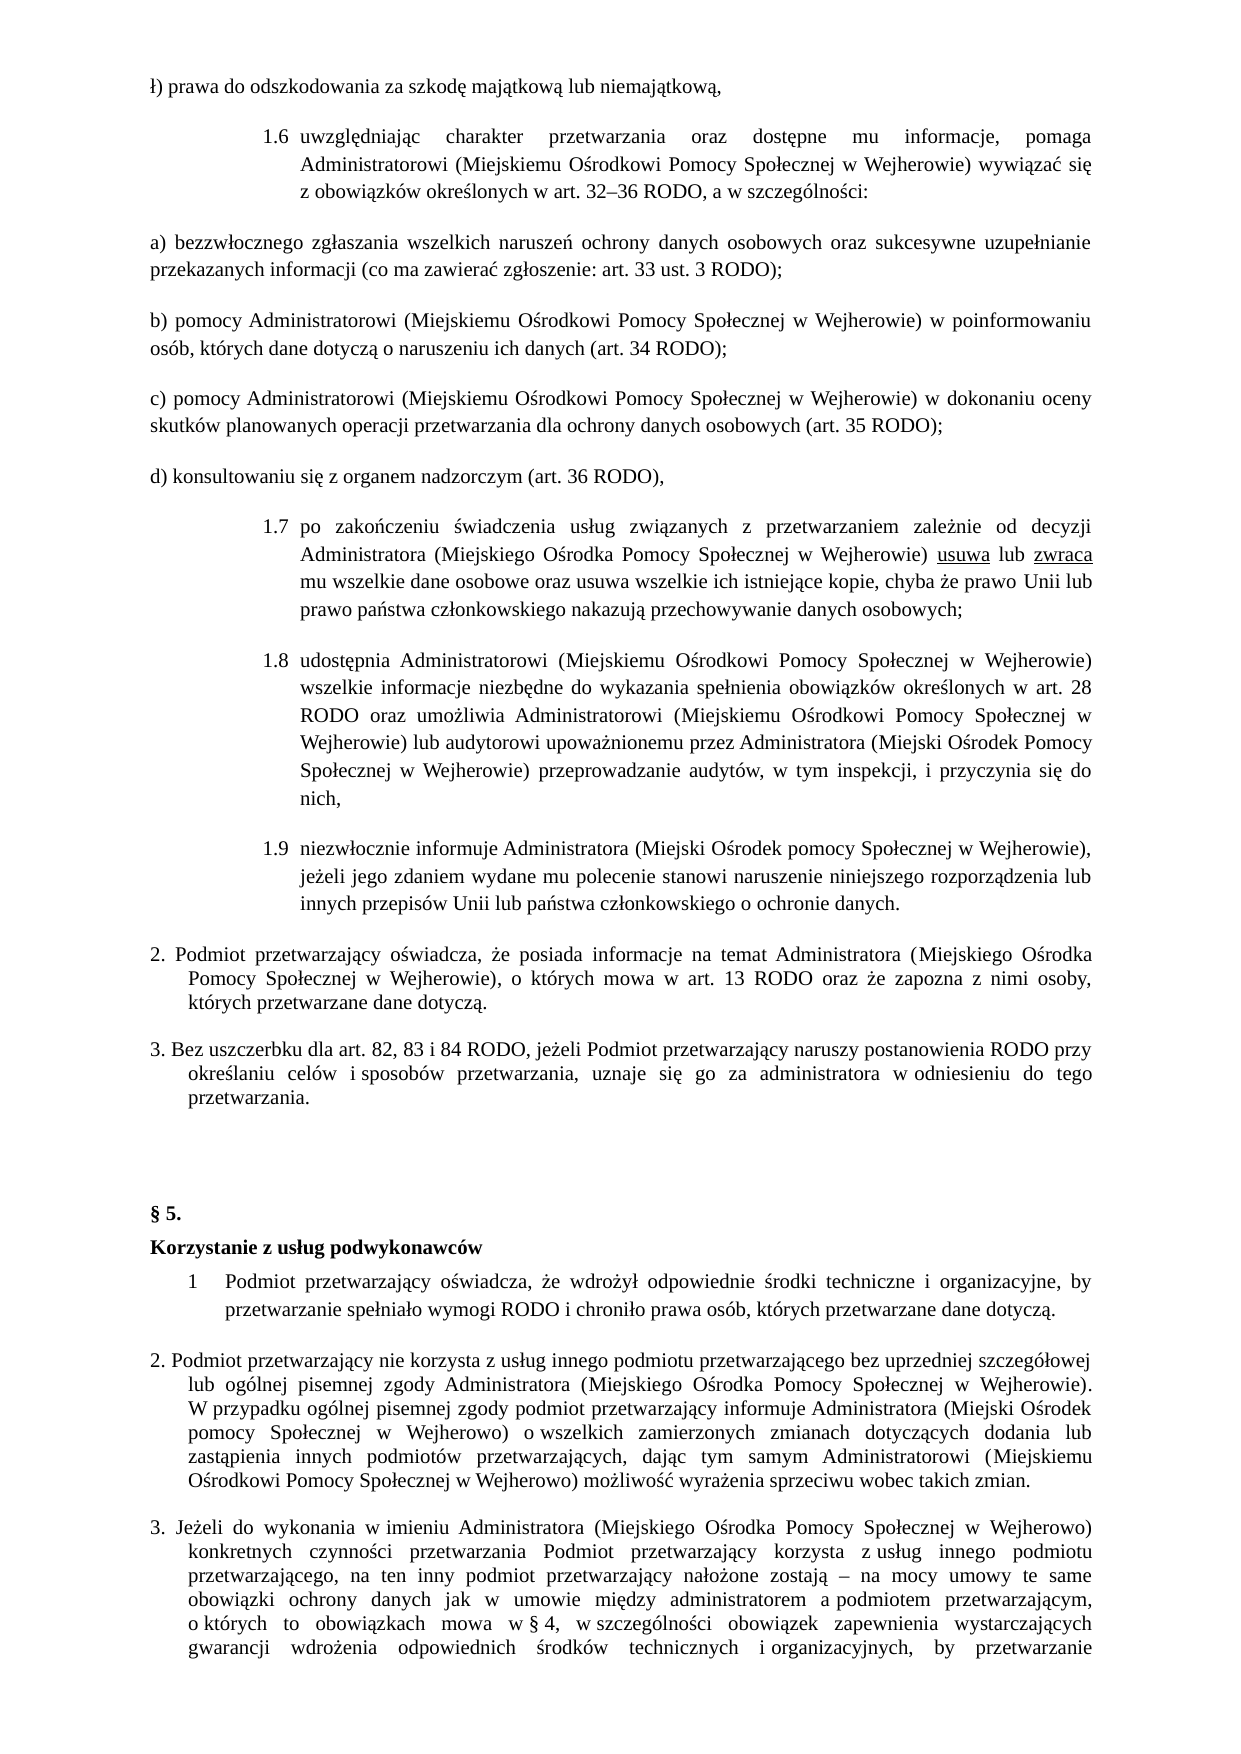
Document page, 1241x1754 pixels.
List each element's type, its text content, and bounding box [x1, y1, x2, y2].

text Korzystanie z usług podwykonawców [150, 1235, 1092, 1259]
text 3. Jeżeli do wykonania w imieniu Administratora (Miejskiego Ośrodka Pomocy Społecznej w Wejherowo) konkretnych czynności przetwarzania Podmiot przetwarzający korzysta z usług innego podmiotu przetwarzającego, na ten inny podmiot przetwarzający nałożone zostają – na mocy umowy te same obowiązki ochrony danych jak w umowie między administratorem a podmiotem przetwarzającym, o których to obowiązkach mowa w § 4, w szczególności obowiązek zapewnienia wystarczających gwarancji wdrożenia odpowiednich środków technicznych i organizacyjnych, by przetwarzanie [150, 1515, 1092, 1659]
list niezwłocznie informuje Administratora (Miejski Ośrodek pomocy Społecznej w Wejherowie), jeżeli jego zdaniem wydane mu polecenie stanowi naruszenie niniejszego rozporządzenia lub innych przepisów Unii lub państwa członkowskiego o ochronie danych. [262, 836, 1092, 915]
text a) bezzwłocznego zgłaszania wszelkich naruszeń ochrony danych osobowych oraz sukcesywne uzupełnianie przekazanych informacji (co ma zawierać zgłoszenie: art. 33 ust. 3 RODO); [150, 230, 1092, 281]
text § 5. [150, 1201, 1092, 1224]
text b) pomocy Administratorowi (Miejskiemu Ośrodkowi Pomocy Społecznej w Wejherowie) w poinformowaniu osób, których dane dotyczą o naruszeniu ich danych (art. 34 RODO); [150, 308, 1092, 359]
text 2. Podmiot przetwarzający oświadcza, że posiada informacje na temat Administratora (Miejskiego Ośrodka Pomocy Społecznej w Wejherowie), o których mowa w art. 13 RODO oraz że zapozna z nimi osoby, których przetwarzane dane dotyczą. [150, 942, 1092, 1014]
text 3. Bez uszczerbku dla art. 82, 83 i 84 RODO, jeżeli Podmiot przetwarzający naruszy postanowienia RODO przy określaniu celów i sposobów przetwarzania, uznaje się go za administratora w odniesieniu do tego przetwarzania. [150, 1037, 1092, 1109]
list uwzględniając charakter przetwarzania oraz dostępne mu informacje, pomaga Administratorowi (Miejskiemu Ośrodkowi Pomocy Społecznej w Wejherowie) wywiązać się z obowiązków określonych w art. 32–36 RODO, a w szczególności: [262, 124, 1092, 203]
text ł) prawa do odszkodowania za szkodę majątkową lub niemajątkową, [150, 74, 1092, 98]
list po zakończeniu świadczenia usług związanych z przetwarzaniem zależnie od decyzji Administratora (Miejskiego Ośrodka Pomocy Społecznej w Wejherowie) usuwa lub zwraca mu wszelkie dane osobowe oraz usuwa wszelkie ich istniejące kopie, chyba że prawo Unii lub prawo państwa członkowskiego nakazują przechowywanie danych osobowych; [262, 514, 1092, 621]
text d) konsultowaniu się z organem nadzorczym (art. 36 RODO), [150, 464, 1092, 488]
text c) pomocy Administratorowi (Miejskiemu Ośrodkowi Pomocy Społecznej w Wejherowie) w dokonaniu oceny skutków planowanych operacji przetwarzania dla ochrony danych osobowych (art. 35 RODO); [150, 386, 1092, 437]
text 2. Podmiot przetwarzający nie korzysta z usług innego podmiotu przetwarzającego bez uprzedniej szczegółowej lub ogólnej pisemnej zgody Administratora (Miejskiego Ośrodka Pomocy Społecznej w Wejherowie). W przypadku ogólnej pisemnej zgody podmiot przetwarzający informuje Administratora (Miejski Ośrodek pomocy Społecznej w Wejherowo) o wszelkich zamierzonych zmianach dotyczących dodania lub zastąpienia innych podmiotów przetwarzających, dając tym samym Administratorowi (Miejskiemu Ośrodkowi Pomocy Społecznej w Wejherowo) możliwość wyrażenia sprzeciwu wobec takich zmian. [150, 1347, 1092, 1492]
list Podmiot przetwarzający oświadcza, że wdrożył odpowiednie środki techniczne i organizacyjne, by przetwarzanie spełniało wymogi RODO i chroniło prawa osób, których przetwarzane dane dotyczą. [187, 1269, 1092, 1321]
list udostępnia Administratorowi (Miejskiemu Ośrodkowi Pomocy Społecznej w Wejherowie) wszelkie informacje niezbędne do wykazania spełnienia obowiązków określonych w art. 28 RODO oraz umożliwia Administratorowi (Miejskiemu Ośrodkowi Pomocy Społecznej w Wejherowie) lub audytorowi upoważnionemu przez Administratora (Miejski Ośrodek Pomocy Społecznej w Wejherowie) przeprowadzanie audytów, w tym inspekcji, i przyczynia się do nich, [262, 647, 1092, 809]
